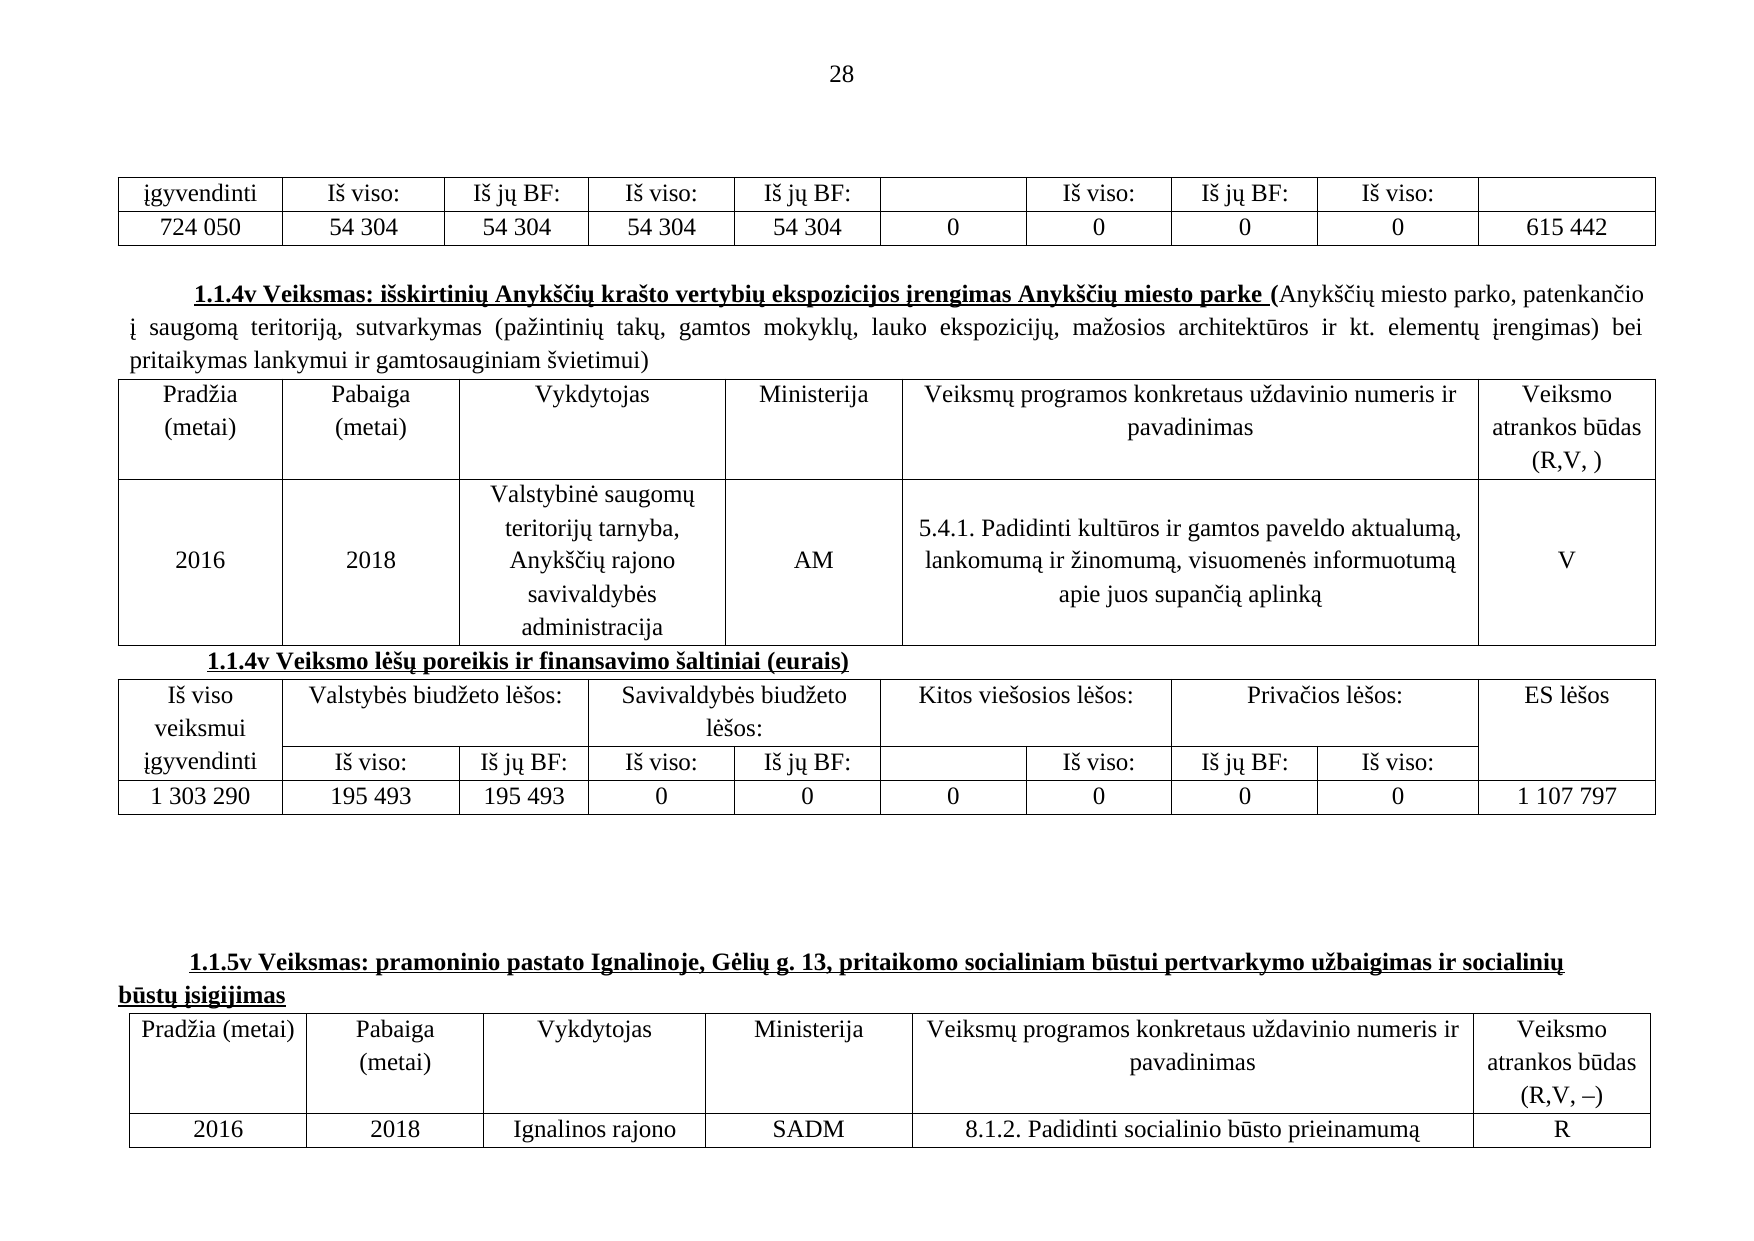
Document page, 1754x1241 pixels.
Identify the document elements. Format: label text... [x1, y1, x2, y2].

table_cell 195 493 [283, 781, 459, 814]
table_cell Iš jų BF: [735, 747, 880, 780]
table_header Pabaiga (metai) [307, 1014, 483, 1113]
table_cell Iš viso: [283, 178, 444, 211]
table_cell [118, 246, 1655, 279]
table_header Veiksmų programos konkretaus uždavinio numeris ir pavadinimas [913, 1014, 1473, 1113]
table_cell 54 304 [589, 212, 734, 245]
table_cell Iš viso veiksmui įgyvendinti [119, 680, 282, 780]
table_cell V [1479, 480, 1655, 645]
table_header Veiksmo atrankos būdas (R,V, –) [1474, 1014, 1650, 1113]
table_cell Iš jų BF: [460, 747, 588, 780]
table_cell Iš viso: [1318, 178, 1478, 211]
table_cell Iš viso: [283, 747, 459, 780]
table_cell 5.4.1. Padidinti kultūros ir gamtos paveldo aktualumą, lankomumą ir žinomumą, visuomenės informuotumą apie juos supančią aplinką [903, 480, 1478, 645]
table_cell 1 107 797 [1479, 781, 1655, 814]
table_cell 54 304 [283, 212, 444, 245]
table_cell 0 [735, 781, 880, 814]
table_cell Valstybės biudžeto lėšos: [283, 680, 588, 746]
table_cell Iš viso: [589, 747, 734, 780]
table_cell 195 493 [460, 781, 588, 814]
text 1.1.5v Veiksmas: pramoninio pastato Ignalinoje, Gėlių g. 13, pritaikomo socialiniam būstui pertvarkymo užbaigimas ir socialinių būstų įsigijimas [118, 947, 1565, 1009]
table_cell 615 442 [1479, 212, 1655, 245]
table_cell 1.1.4v Veiksmas: išskirtinių Anykščių krašto vertybių ekspozicijos įrengimas Anykščių miesto parke (Anykščių miesto parko, patenkančio į saugomą teritoriją, sutvarkymas (pažintinių takų, gamtos mokyklų, lauko ekspozicijų, mažosios architektūros ir kt. elementų įrengimas) bei pritaikymas lankymui ir gamtosauginiam švietimui) [118, 279, 1655, 378]
table_cell 0 [1172, 212, 1317, 245]
table_cell 0 [881, 212, 1026, 245]
table_cell 54 304 [735, 212, 880, 245]
table_cell 0 [1027, 781, 1171, 814]
table_cell R [1474, 1114, 1650, 1147]
table_cell 0 [881, 781, 1026, 814]
table_cell Iš viso: [1027, 747, 1171, 780]
table_cell Iš viso: [1027, 178, 1171, 211]
table_cell 2018 [283, 480, 459, 645]
table_cell 2018 [307, 1114, 483, 1147]
table_cell Veiksmų programos konkretaus uždavinio numeris ir pavadinimas [903, 380, 1478, 478]
table_cell 2016 [130, 1114, 306, 1147]
table_cell 0 [589, 781, 734, 814]
table_cell 0 [1027, 212, 1171, 245]
table_cell Privačios lėšos: [1172, 680, 1478, 746]
table_cell [1479, 178, 1655, 211]
table_cell įgyvendinti [119, 178, 282, 211]
table_cell SADM [706, 1114, 912, 1147]
table_cell 724 050 [119, 212, 282, 245]
table_cell Savivaldybės biudžeto lėšos: [589, 680, 880, 746]
table_cell [881, 747, 1026, 780]
table_cell 1.1.4v Veiksmo lėšų poreikis ir finansavimo šaltiniai (eurais) [118, 646, 1655, 679]
table_cell Valstybinė saugomų teritorijų tarnyba, Anykščių rajono savivaldybės administracija [460, 480, 725, 645]
table_cell Kitos viešosios lėšos: [881, 680, 1171, 746]
table_header Pradžia (metai) [130, 1014, 306, 1113]
table_cell 54 304 [445, 212, 588, 245]
table_cell Ignalinos rajono [484, 1114, 705, 1147]
table_cell 0 [1172, 781, 1317, 814]
table_cell 0 [1318, 212, 1478, 245]
table_cell Iš viso: [589, 178, 734, 211]
table_cell 0 [1318, 781, 1478, 814]
table_header [128, 881, 1550, 914]
table_cell AM [726, 480, 902, 645]
table_header Vykdytojas [484, 1014, 705, 1113]
table_cell Pradžia (metai) [119, 380, 282, 478]
table_cell Iš jų BF: [445, 178, 588, 211]
table_cell Veiksmo atrankos būdas (R,V, ) [1479, 380, 1655, 478]
table_cell Iš jų BF: [1172, 747, 1317, 780]
table_cell Vykdytojas [460, 380, 725, 478]
table_cell 1 303 290 [119, 781, 282, 814]
table_cell ES lėšos [1479, 680, 1655, 780]
table_header Ministerija [706, 1014, 912, 1113]
table_cell Ministerija [726, 380, 902, 478]
table_cell Iš viso: [1318, 747, 1478, 780]
table_cell 8.1.2. Padidinti socialinio būsto prieinamumą [913, 1114, 1473, 1147]
table_cell [881, 178, 1026, 211]
table_cell Iš jų BF: [1172, 178, 1317, 211]
table_cell Iš jų BF: [735, 178, 880, 211]
table_cell Pabaiga (metai) [283, 380, 459, 478]
table_cell 2016 [119, 480, 282, 645]
